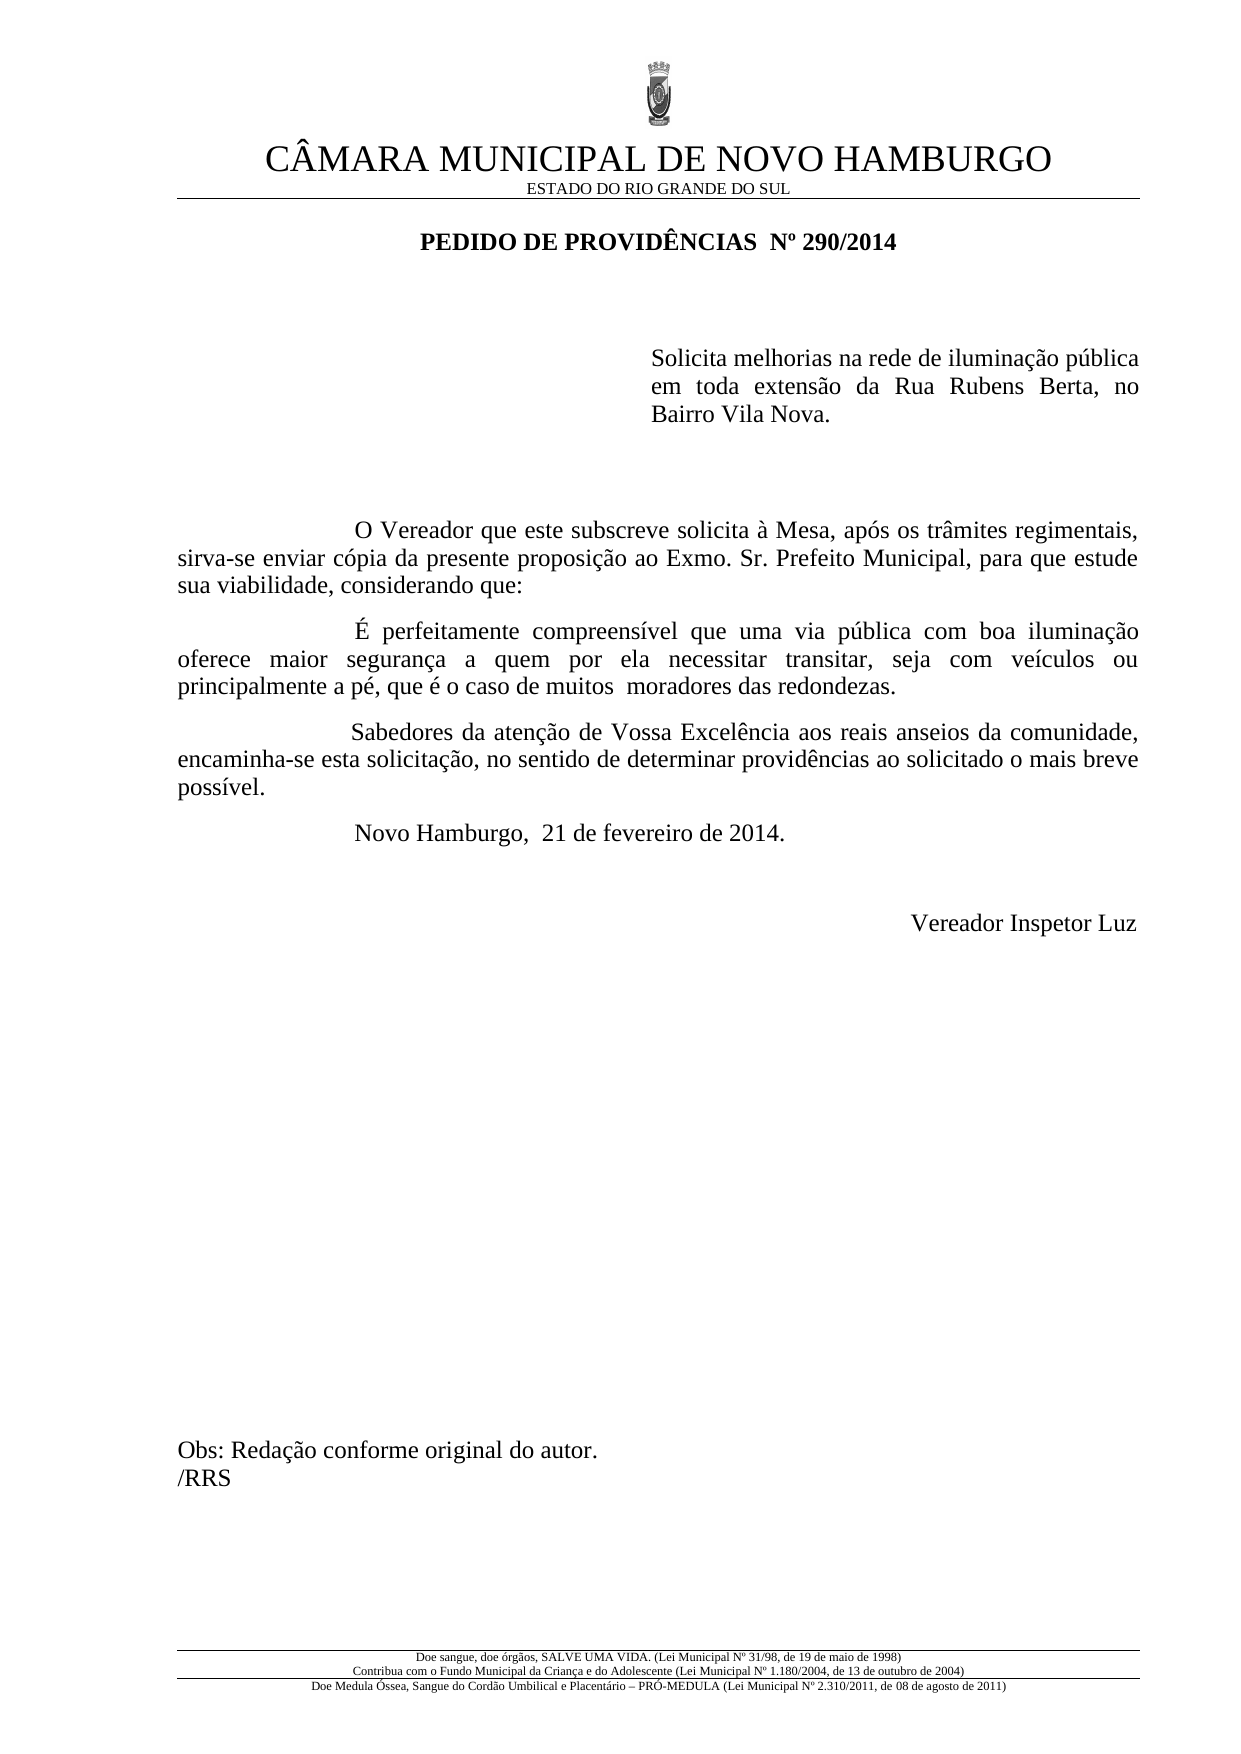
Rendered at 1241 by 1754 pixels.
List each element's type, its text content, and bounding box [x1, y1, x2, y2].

text Vereador Inspetor Luz [177, 909, 1140, 937]
text /RRS [177, 1464, 1140, 1491]
text O Vereador que este subscreve solicita à Mesa, após os trâmites regimentais, sirva-se enviar cópia da presente proposição ao Exmo. Sr. Prefeito Municipal, para que estude sua viabilidade, considerando que: [177, 516, 1140, 599]
text Obs: Redação conforme original do autor. [177, 1436, 1140, 1464]
text Novo Hamburgo, 21 de fevereiro de 2014. [177, 819, 1140, 846]
text Sabedores da atenção de Vossa Excelência aos reais anseios da comunidade, encaminha-se esta solicitação, no sentido de determinar providências ao solicitado o mais breve possível. [177, 718, 1140, 801]
text PEDIDO DE PROVIDÊNCIAS Nº 290/2014 [177, 228, 1140, 256]
text Solicita melhorias na rede de iluminação pública em toda extensão da Rua Rubens Berta, no Bairro Vila Nova. [651, 344, 1140, 428]
text É perfeitamente compreensível que uma via pública com boa iluminação oferece maior segurança a quem por ela necessitar transitar, seja com veículos ou principalmente a pé, que é o caso de muitos moradores das redondezas. [177, 617, 1140, 700]
